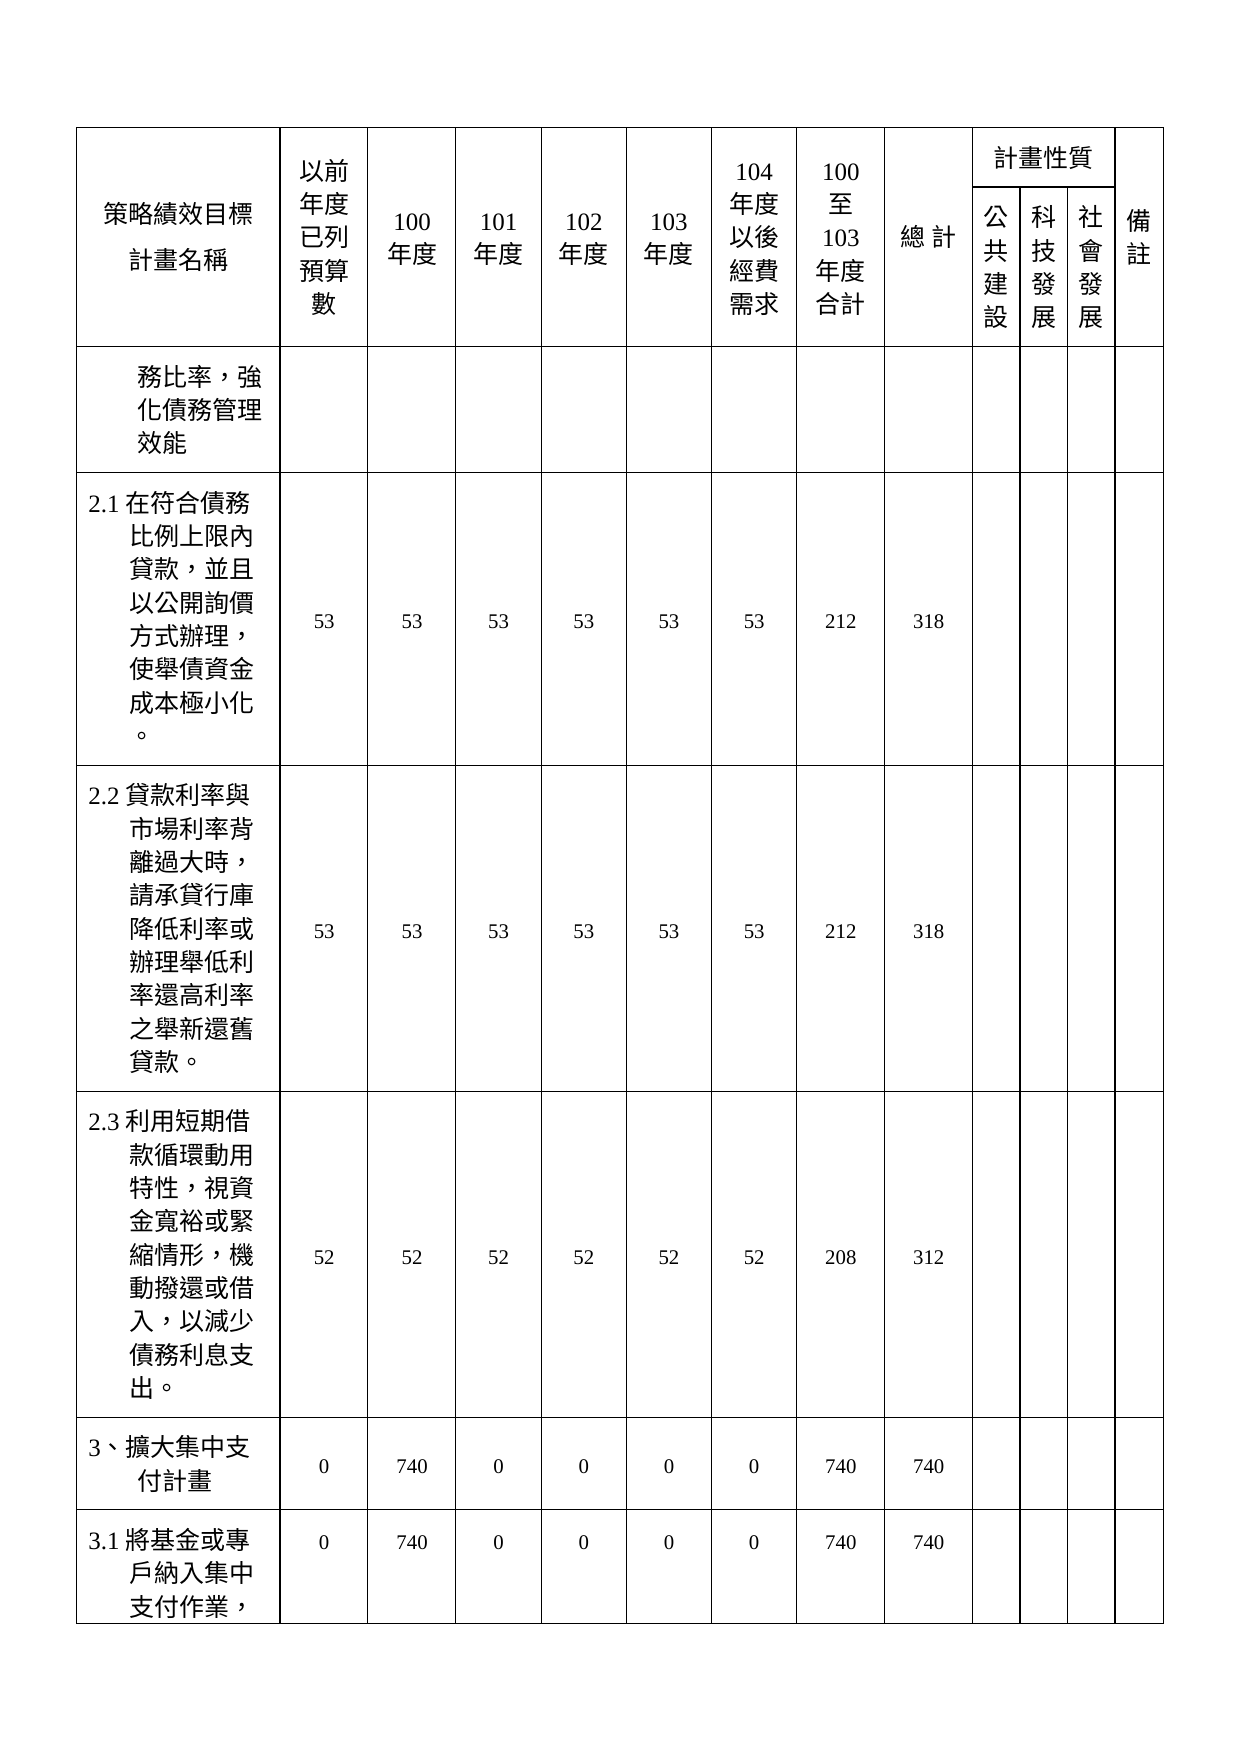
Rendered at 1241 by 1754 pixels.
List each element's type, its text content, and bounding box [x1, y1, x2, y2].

table_cell [1116, 1092, 1163, 1417]
table_cell [1068, 1510, 1114, 1623]
table_cell 740 [885, 1510, 972, 1623]
table_cell [1068, 347, 1114, 472]
table_cell 適時舉借債務，嚴控債務比率，強化債務管理效能 [77, 347, 279, 472]
table_cell 740 [368, 1510, 455, 1623]
table_cell [281, 347, 367, 472]
table_cell 53 [368, 473, 455, 764]
table_cell [368, 347, 455, 472]
table_cell 社會發展 [1068, 188, 1114, 346]
table_header 102年度 [542, 128, 626, 346]
table_cell 2.2 貸款利率與市場利率背離過大時，請承貸行庫降低利率或辦理舉低利率還高利率之舉新還舊貸款。 [77, 766, 279, 1091]
table_cell 53 [456, 766, 541, 1091]
table_cell 0 [627, 1418, 711, 1509]
table_cell 0 [456, 1510, 541, 1623]
table_header 100至103年度合計 [797, 128, 884, 346]
table_cell 0 [281, 1510, 367, 1623]
table_cell 740 [368, 1418, 455, 1509]
table_header 策略績效目標 計畫名稱 [77, 128, 279, 346]
table_cell 53 [627, 766, 711, 1091]
table_cell 740 [797, 1510, 884, 1623]
table_cell [973, 766, 1019, 1091]
table_cell 740 [797, 1418, 884, 1509]
table_cell 312 [885, 1092, 972, 1417]
table_cell 0 [281, 1418, 367, 1509]
table_cell 52 [627, 1092, 711, 1417]
table_header 以前年度已列預算數 [281, 128, 367, 346]
table_cell 53 [542, 766, 626, 1091]
table_cell 53 [712, 766, 796, 1091]
table_cell [542, 347, 626, 472]
table_cell 52 [542, 1092, 626, 1417]
table_cell 科技發展 [1021, 188, 1067, 346]
table_cell 212 [797, 473, 884, 764]
table_header 104年度以後經費需求 [712, 128, 796, 346]
table_cell 318 [885, 766, 972, 1091]
table_cell [1021, 473, 1067, 764]
table_cell 52 [281, 1092, 367, 1417]
table_cell 公共建設 [973, 188, 1019, 346]
table_cell 擴大集中支付計畫 [77, 1418, 279, 1509]
table_cell 53 [627, 473, 711, 764]
table_cell 0 [542, 1418, 626, 1509]
table_cell [1116, 1418, 1163, 1509]
table_cell 3.1 將基金或專戶納入集中支付作業， [77, 1510, 279, 1623]
table_cell 0 [712, 1418, 796, 1509]
table_header 備註 [1116, 128, 1163, 346]
table_cell [1021, 347, 1067, 472]
table_cell [1021, 1510, 1067, 1623]
table_cell [1116, 347, 1163, 472]
table_cell 53 [368, 766, 455, 1091]
table_cell [797, 347, 884, 472]
table_cell [973, 1092, 1019, 1417]
table_cell [1116, 1510, 1163, 1623]
table_cell [1068, 766, 1114, 1091]
table_cell 53 [456, 473, 541, 764]
table_cell 740 [885, 1418, 972, 1509]
table_header 計畫性質 [973, 128, 1114, 186]
table_cell [1068, 1418, 1114, 1509]
table_cell 53 [281, 766, 367, 1091]
table_cell 52 [368, 1092, 455, 1417]
table_cell [1068, 1092, 1114, 1417]
table_cell 212 [797, 766, 884, 1091]
table_cell [885, 347, 972, 472]
table_cell 0 [456, 1418, 541, 1509]
table_cell 2.3 利用短期借款循環動用特性，視資金寬裕或緊縮情形，機動撥還或借入，以減少債務利息支出。 [77, 1092, 279, 1417]
table_cell 0 [712, 1510, 796, 1623]
table_cell 52 [456, 1092, 541, 1417]
table_cell 0 [627, 1510, 711, 1623]
table_header 總 計 [885, 128, 972, 346]
table_header 100年度 [368, 128, 455, 346]
table_cell 53 [542, 473, 626, 764]
table_cell [1068, 473, 1114, 764]
table_cell [1116, 766, 1163, 1091]
table_cell [712, 347, 796, 472]
table_cell [973, 1418, 1019, 1509]
table_cell [456, 347, 541, 472]
table_cell [1116, 473, 1163, 764]
table_cell 2.1 在符合債務比例上限內貸款，並且以公開詢價方式辦理，使舉債資金成本極小化。 [77, 473, 279, 764]
table_cell 53 [712, 473, 796, 764]
table_cell [973, 347, 1019, 472]
table_cell [1021, 1092, 1067, 1417]
table_cell [973, 473, 1019, 764]
table_cell 318 [885, 473, 972, 764]
table_cell [627, 347, 711, 472]
table_cell [973, 1510, 1019, 1623]
table_header 101年度 [456, 128, 541, 346]
table_header 103年度 [627, 128, 711, 346]
table_cell [1021, 766, 1067, 1091]
table_cell [1021, 1418, 1067, 1509]
table_cell 53 [281, 473, 367, 764]
table_cell 208 [797, 1092, 884, 1417]
table_cell 52 [712, 1092, 796, 1417]
table_cell 0 [542, 1510, 626, 1623]
